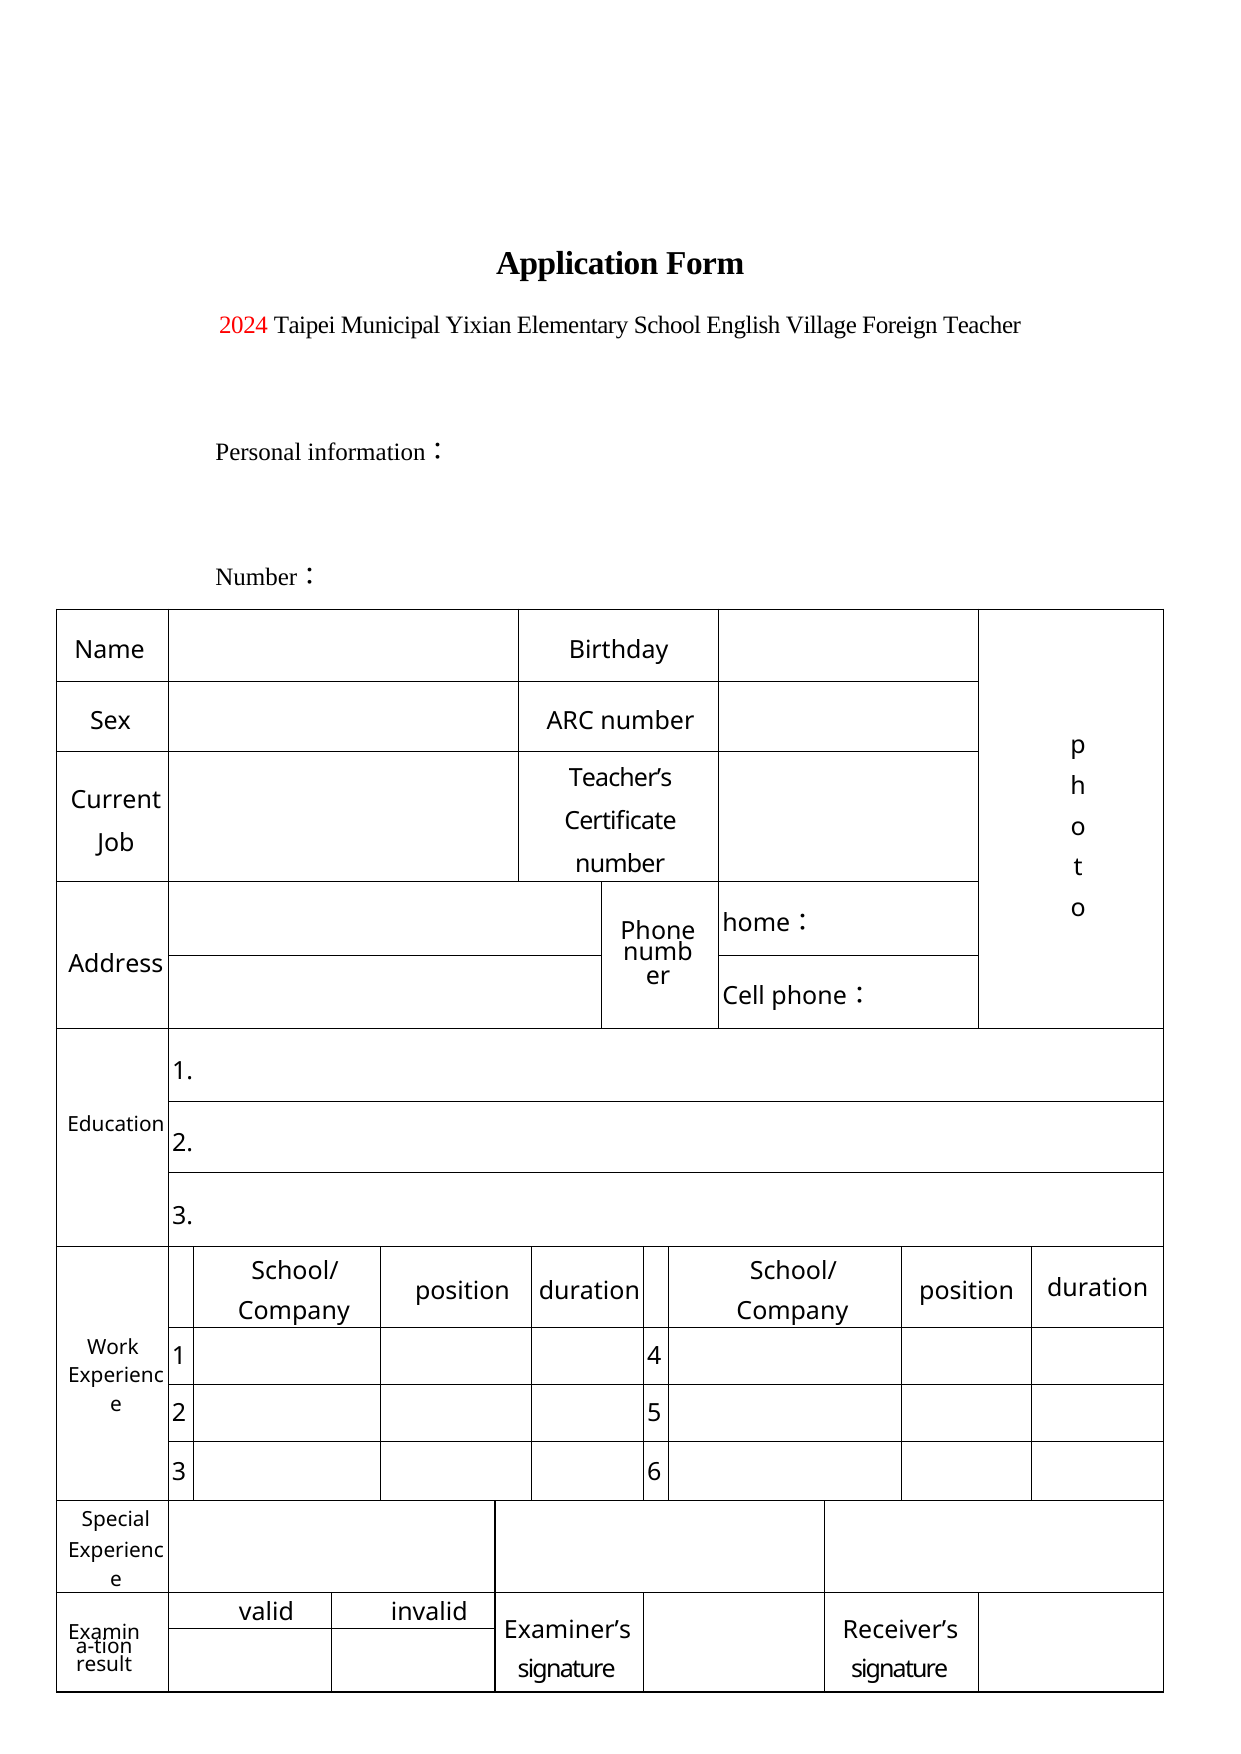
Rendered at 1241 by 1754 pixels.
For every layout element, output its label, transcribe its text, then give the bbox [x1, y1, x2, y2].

table_header [902, 610, 932, 681]
table_cell Current Job [57, 752, 168, 881]
table_cell [1032, 1328, 1163, 1383]
table_cell 6 [644, 1442, 668, 1500]
table_cell Address [57, 882, 168, 1027]
table_cell [169, 682, 518, 751]
table_cell Receiver’s signature [825, 1593, 978, 1691]
table_cell [169, 956, 601, 1027]
table_header [932, 610, 978, 681]
table_cell Special Experience [57, 1501, 168, 1592]
table_header Birthday [519, 610, 718, 681]
table_cell [979, 1593, 1163, 1691]
table_cell [825, 1501, 1163, 1592]
subtitle 2024 Taipei Municipal Yixian Elementary School English Village Foreign Teacher [187, 283, 1053, 346]
table_cell 2 [169, 1385, 193, 1441]
table_cell [532, 1385, 643, 1441]
table_cell 1. [169, 1029, 1163, 1101]
table_cell [169, 1247, 193, 1327]
table_cell 3 [169, 1442, 193, 1500]
table_cell [381, 1442, 531, 1500]
table_cell [644, 1247, 668, 1327]
table_cell 4 [644, 1328, 668, 1383]
table_cell duration [1032, 1247, 1163, 1327]
table_cell Work Experience [57, 1247, 168, 1500]
table_cell 5 [644, 1385, 668, 1441]
table_cell [496, 1501, 824, 1592]
table_cell [194, 1442, 380, 1500]
table_cell Education [57, 1029, 168, 1246]
table_cell [719, 682, 978, 751]
table_cell [169, 882, 601, 955]
table_cell Sex [57, 682, 168, 751]
table_header photo [979, 610, 1163, 1027]
table_cell position [381, 1247, 519, 1327]
table_cell [902, 1328, 1031, 1383]
subtitle Application Form [187, 221, 1053, 283]
table_cell 2. [169, 1102, 1163, 1172]
table_cell [902, 1385, 1031, 1441]
table_cell [669, 1328, 901, 1383]
table_cell [719, 752, 978, 881]
table_cell School/ Company [669, 1247, 901, 1327]
table_cell Teacher’s Certificate number [519, 752, 718, 881]
table_cell [194, 1385, 380, 1441]
table_cell [169, 1501, 494, 1592]
table_cell Phone number [602, 882, 718, 1027]
table_cell position [902, 1247, 1031, 1327]
table_header [169, 610, 518, 681]
table_cell [169, 1629, 331, 1691]
table_header Name [57, 610, 168, 681]
table_header [847, 610, 902, 681]
table_cell invalid [332, 1593, 494, 1628]
table_cell [1032, 1385, 1163, 1441]
table_header [719, 610, 791, 681]
table_cell [669, 1442, 901, 1500]
table_cell duration [532, 1247, 643, 1327]
table_cell [669, 1385, 901, 1441]
table_cell Examiner’s signature [496, 1593, 643, 1691]
table_cell [1032, 1442, 1163, 1500]
table_cell [332, 1629, 494, 1691]
table_cell home： [719, 882, 978, 955]
table_cell valid [169, 1593, 331, 1628]
table_cell [381, 1385, 531, 1441]
table_cell [169, 752, 518, 881]
table_cell Examina-tion result [57, 1593, 168, 1691]
table_header [791, 610, 847, 681]
table_cell [194, 1328, 380, 1383]
table_cell [644, 1593, 824, 1691]
table_cell [532, 1442, 643, 1500]
table_cell [519, 1247, 531, 1327]
table_cell [532, 1328, 643, 1383]
table_cell Cell phone： [719, 956, 978, 1027]
table_cell ARC number [519, 682, 718, 751]
table_cell School/ Company [194, 1247, 380, 1327]
table_cell [902, 1442, 1031, 1500]
text Personal information： Number： [215, 408, 1053, 596]
table_cell 3. [169, 1173, 1163, 1246]
table_cell 1 [169, 1328, 193, 1383]
table_cell [381, 1328, 531, 1383]
